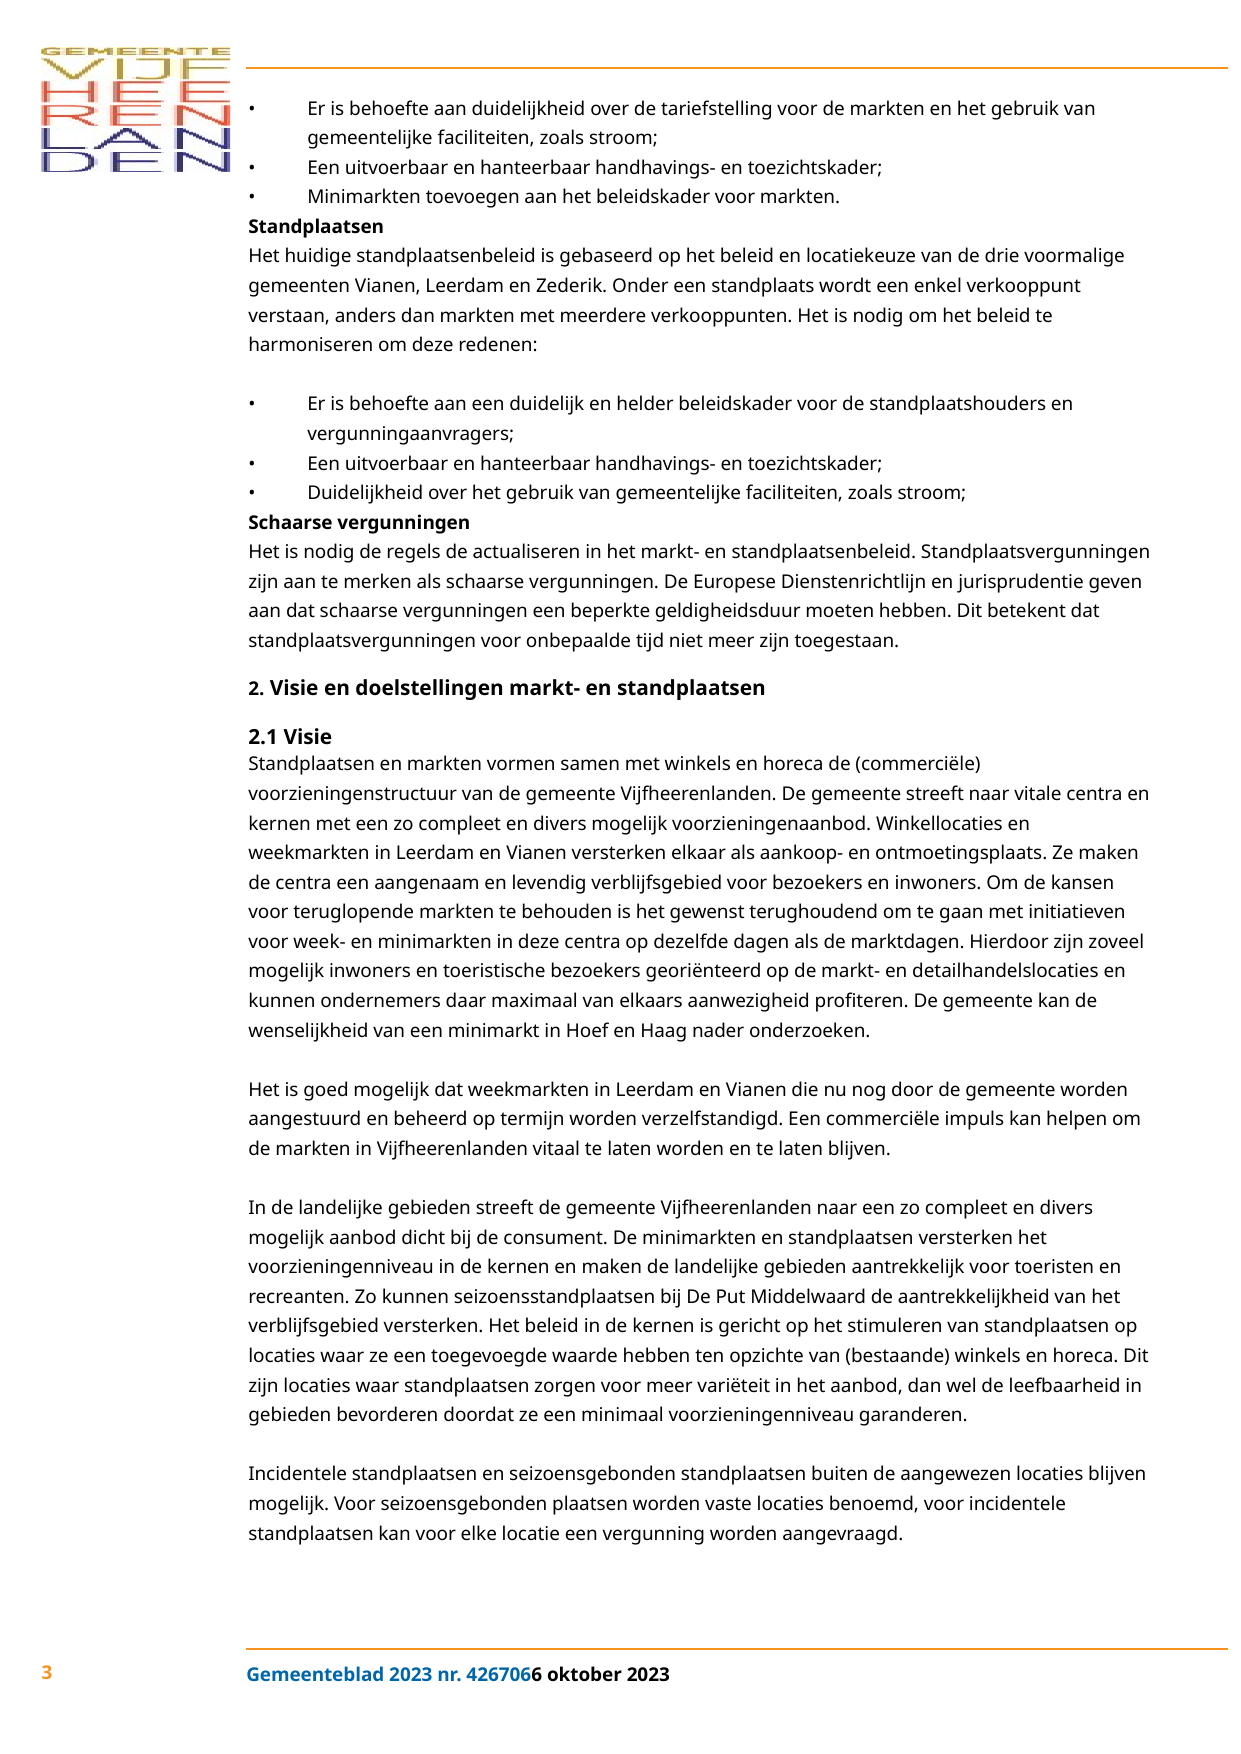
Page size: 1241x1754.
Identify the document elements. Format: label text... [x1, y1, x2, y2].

list Duidelijkheid over het gebruik van gemeentelijke faciliteiten, zoals stroom; [248, 479, 1152, 505]
text Standplaatsen [248, 213, 1152, 239]
text Het is nodig de regels de actualiseren in het markt- en standplaatsenbeleid. Standplaatsvergunningen zijn aan te merken als schaarse vergunningen. De Europese Dienstenrichtlijn en jurisprudentie geven aan dat schaarse vergunningen een beperkte geldigheidsduur moeten hebben. Dit betekent dat standplaatsvergunningen voor onbepaalde tijd niet meer zijn toegestaan. [248, 538, 1152, 653]
text In de landelijke gebieden streeft de gemeente Vijfheerenlanden naar een zo compleet en divers mogelijk aanbod dicht bij de consument. De minimarkten en standplaatsen versterken het voorzieningenniveau in de kernen en maken de landelijke gebieden aantrekkelijk voor toeristen en recreanten. Zo kunnen seizoensstandplaatsen bij De Put Middelwaard de aantrekkelijkheid van het verblijfsgebied versterken. Het beleid in de kernen is gericht op het stimuleren van standplaatsen op locaties waar ze een toegevoegde waarde hebben ten opzichte van (bestaande) winkels en horeca. Dit zijn locaties waar standplaatsen zorgen voor meer variëteit in het aanbod, dan wel de leefbaarheid in gebieden bevorderen doordat ze een minimaal voorzieningenniveau garanderen. [248, 1194, 1152, 1427]
picture [41, 47, 231, 172]
list Minimarkten toevoegen aan het beleidskader voor markten. [248, 183, 1152, 209]
text Incidentele standplaatsen en seizoensgebonden standplaatsen buiten de aangewezen locaties blijven mogelijk. Voor seizoensgebonden plaatsen worden vaste locaties benoemd, voor incidentele standplaatsen kan voor elke locatie een vergunning worden aangevraagd. [248, 1461, 1152, 1546]
text 2.1 Visie [248, 722, 1152, 751]
list Er is behoefte aan een duidelijk en helder beleidskader voor de standplaatshouders en vergunningaanvragers; [248, 391, 1152, 446]
list Er is behoefte aan duidelijkheid over de tariefstelling voor de markten en het gebruik van gemeentelijke faciliteiten, zoals stroom; [248, 95, 1152, 150]
text Het huidige standplaatsenbeleid is gebaseerd op het beleid en locatiekeuze van de drie voormalige gemeenten Vianen, Leerdam en Zederik. Onder een standplaats wordt een enkel verkooppunt verstaan, anders dan markten met meerdere verkooppunten. Het is nodig om het beleid te harmoniseren om deze redenen: [248, 243, 1152, 357]
list Een uitvoerbaar en hanteerbaar handhavings- en toezichtskader; [248, 450, 1152, 476]
text Schaarse vergunningen [248, 509, 1152, 535]
text Standplaatsen en markten vormen samen met winkels en horeca de (commerciële) voorzieningenstructuur van de gemeente Vijfheerenlanden. De gemeente streeft naar vitale centra en kernen met een zo compleet en divers mogelijk voorzieningenaanbod. Winkellocaties en weekmarkten in Leerdam en Vianen versterken elkaar als aankoop- en ontmoetingsplaats. Ze maken de centra een aangenaam en levendig verblijfsgebied voor bezoekers en inwoners. Om de kansen voor teruglopende markten te behouden is het gewenst terughoudend om te gaan met initiatieven voor week- en minimarkten in deze centra op dezelfde dagen als de marktdagen. Hierdoor zijn zoveel mogelijk inwoners en toeristische bezoekers georiënteerd op de markt- en detailhandelslocaties en kunnen ondernemers daar maximaal van elkaars aanwezigheid profiteren. De gemeente kan de wenselijkheid van een minimarkt in Hoef en Haag nader onderzoeken. [248, 751, 1152, 1043]
text Het is goed mogelijk dat weekmarkten in Leerdam en Vianen die nu nog door de gemeente worden aangestuurd en beheerd op termijn worden verzelfstandigd. Een commerciële impuls kan helpen om de markten in Vijfheerenlanden vitaal te laten worden en te laten blijven. [248, 1076, 1152, 1161]
list Een uitvoerbaar en hanteerbaar handhavings- en toezichtskader; [248, 154, 1152, 180]
text 2. Visie en doelstellingen markt- en standplaatsen [248, 673, 1152, 701]
